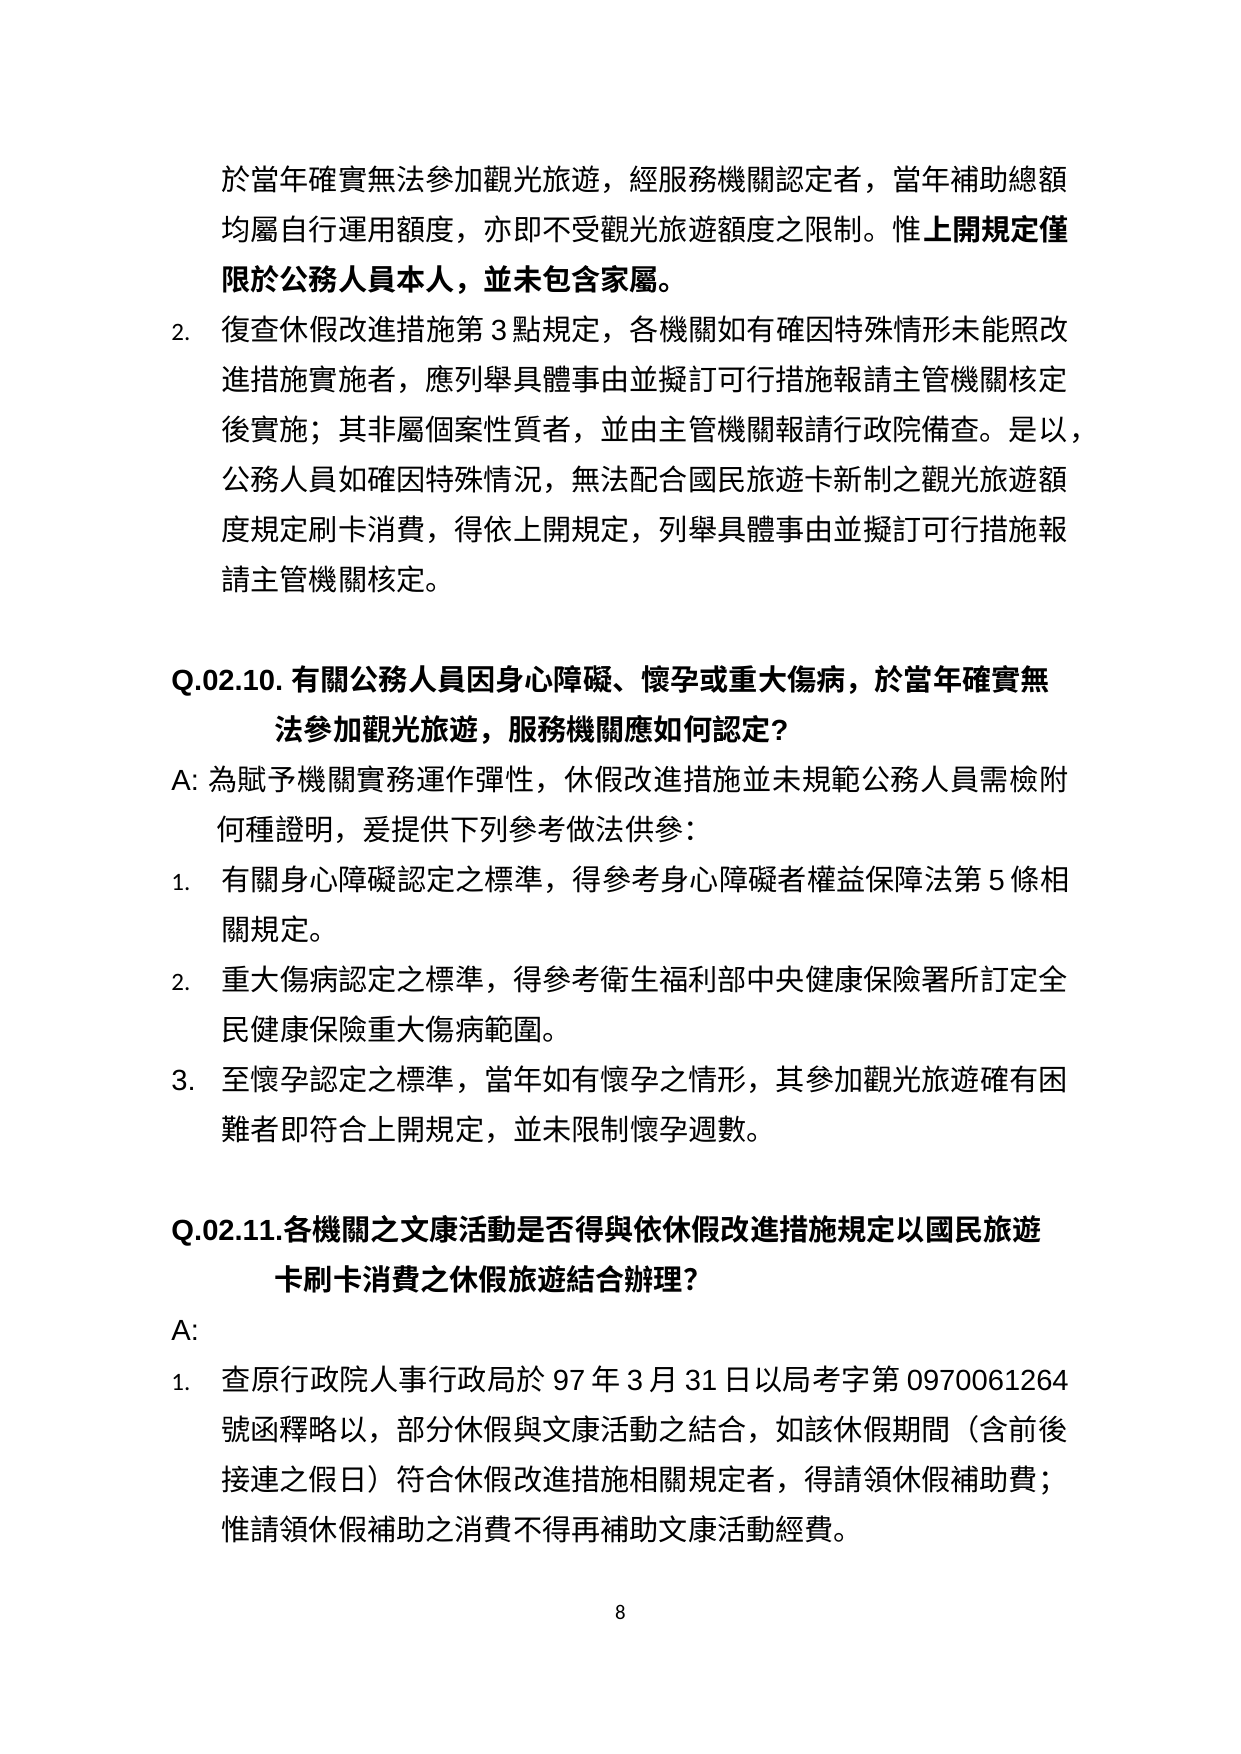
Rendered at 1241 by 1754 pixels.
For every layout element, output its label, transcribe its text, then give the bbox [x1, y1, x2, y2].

text A: 為賦予機關實務運作彈性，休假改進措施並未規範公務人員需檢附何種證明，爰提供下列參考做法供參： [171, 750, 1069, 850]
text A: [171, 1300, 1069, 1350]
text Q.02.10. 有關公務人員因身心障礙、懷孕或重大傷病，於當年確實無法參加觀光旅遊，服務機關應如何認定? [171, 650, 1069, 750]
list 於當年確實無法參加觀光旅遊，經服務機關認定者，當年補助總額均屬自行運用額度，亦即不受觀光旅遊額度之限制。惟上開規定僅限於公務人員本人，並未包含家屬。 [171, 150, 1069, 300]
list 有關身心障礙認定之標準，得參考身心障礙者權益保障法第5條相關規定。 [171, 850, 1069, 950]
list 查原行政院人事行政局於97年3月31日以局考字第0970061264號函釋略以，部分休假與文康活動之結合，如該休假期間（含前後接連之假日）符合休假改進措施相關規定者，得請領休假補助費；惟請領休假補助之消費不得再補助文康活動經費。 [171, 1350, 1069, 1550]
text Q.02.11.各機關之文康活動是否得與依休假改進措施規定以國民旅遊卡刷卡消費之休假旅遊結合辦理？ [171, 1200, 1069, 1300]
list 至懷孕認定之標準，當年如有懷孕之情形，其參加觀光旅遊確有困難者即符合上開規定，並未限制懷孕週數。 [171, 1050, 1069, 1150]
list 復查休假改進措施第3點規定，各機關如有確因特殊情形未能照改進措施實施者，應列舉具體事由並擬訂可行措施報請主管機關核定後實施；其非屬個案性質者，並由主管機關報請行政院備查。是以，公務人員如確因特殊情況，無法配合國民旅遊卡新制之觀光旅遊額度規定刷卡消費，得依上開規定，列舉具體事由並擬訂可行措施報請主管機關核定。 [171, 300, 1069, 600]
list 重大傷病認定之標準，得參考衛生福利部中央健康保險署所訂定全民健康保險重大傷病範圍。 [171, 950, 1069, 1050]
